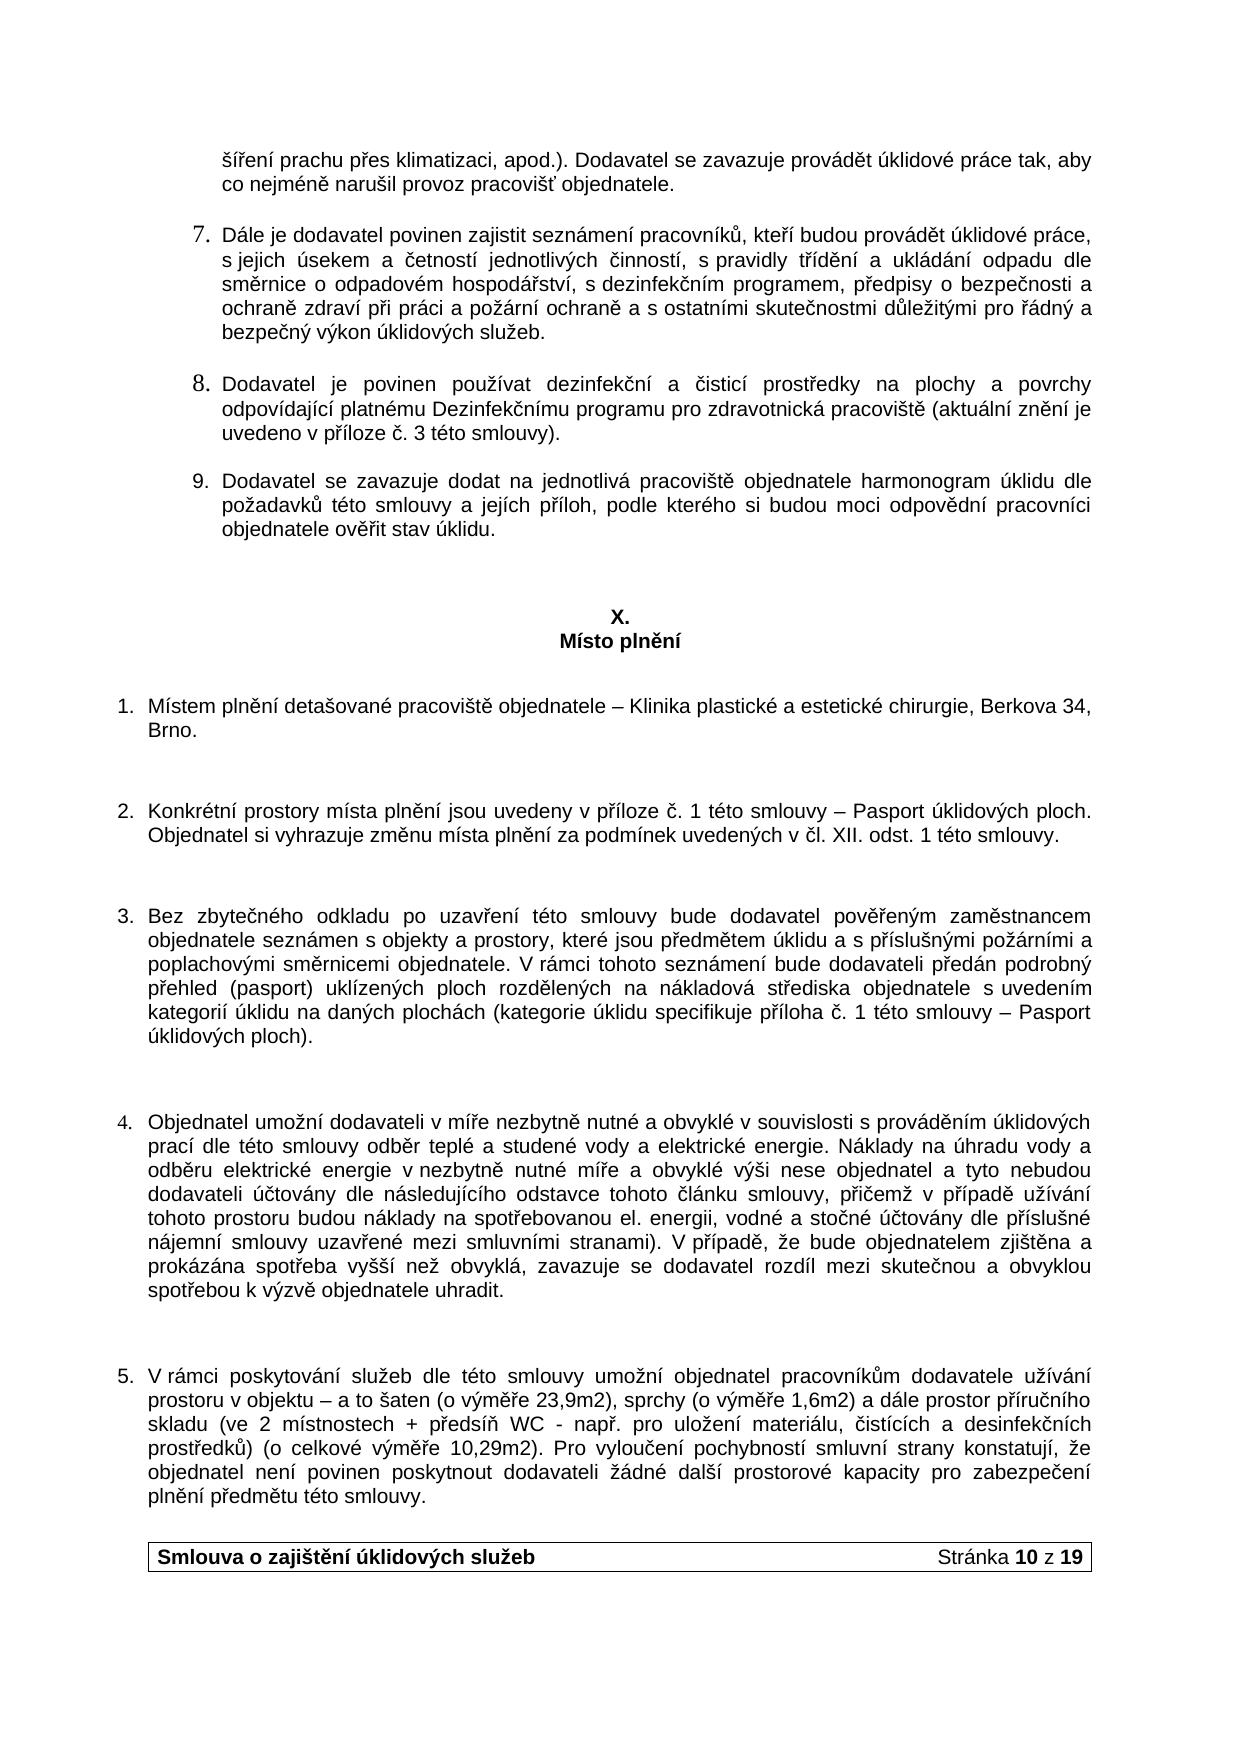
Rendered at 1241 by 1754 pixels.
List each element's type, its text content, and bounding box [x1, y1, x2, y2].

list Konkrétní prostory místa plnění jsou uvedeny v příloze č. 1 této smlouvy – Pasport úklidových ploch. Objednatel si vyhrazuje změnu místa plnění za podmínek uvedených v čl. XII. odst. 1 této smlouvy. [117, 799, 1092, 847]
list Objednatel umožní dodavateli v míře nezbytně nutné a obvyklé v souvislosti s prováděním úklidových prací dle této smlouvy odběr teplé a studené vody a elektrické energie. Náklady na úhradu vody a odběru elektrické energie v nezbytně nutné míře a obvyklé výši nese objednatel a tyto nebudou dodavateli účtovány dle následujícího odstavce tohoto článku smlouvy, přičemž v případě užívání tohoto prostoru budou náklady na spotřebovanou el. energii, vodné a stočné účtovány dle příslušné nájemní smlouvy uzavřené mezi smluvními stranami). V případě, že bude objednatelem zjištěna a prokázána spotřeba vyšší než obvyklá, zavazuje se dodavatel rozdíl mezi skutečnou a obvyklou spotřebou k výzvě objednatele uhradit. [117, 1110, 1092, 1302]
text Místo plnění [148, 629, 1092, 653]
list Dodavatel je povinen používat dezinfekční a čisticí prostředky na plochy a povrchy odpovídající platnému Dezinfekčnímu programu pro zdravotnická pracoviště (aktuální znění je uvedeno v příloze č. 3 této smlouvy). [192, 368, 1092, 445]
list Místem plnění detašované pracoviště objednatele – Klinika plastické a estetické chirurgie, Berkova 34, Brno. [117, 694, 1092, 742]
list V rámci poskytování služeb dle této smlouvy umožní objednatel pracovníkům dodavatele užívání prostoru v objektu – a to šaten (o výměře 23,9m2), sprchy (o výměře 1,6m2) a dále prostor příručního skladu (ve 2 místnostech + předsíň WC - např. pro uložení materiálu, čistících a desinfekčních prostředků) (o celkové výměře 10,29m2). Pro vyloučení pochybností smluvní strany konstatují, že objednatel není povinen poskytnout dodavateli žádné další prostorové kapacity pro zabezpečení plnění předmětu této smlouvy. [117, 1364, 1092, 1508]
text X. [148, 605, 1092, 629]
list šíření prachu přes klimatizaci, apod.). Dodavatel se zavazuje provádět úklidové práce tak, aby co nejméně narušil provoz pracovišť objednatele. [192, 148, 1092, 196]
list Dodavatel se zavazuje dodat na jednotlivá pracoviště objednatele harmonogram úklidu dle požadavků této smlouvy a jejích příloh, podle kterého si budou moci odpovědní pracovníci objednatele ověřit stav úklidu. [192, 469, 1092, 541]
list Dále je dodavatel povinen zajistit seznámení pracovníků, kteří budou provádět úklidové práce, s jejich úsekem a četností jednotlivých činností, s pravidly třídění a ukládání odpadu dle směrnice o odpadovém hospodářství, s dezinfekčním programem, předpisy o bezpečnosti a ochraně zdraví při práci a požární ochraně a s ostatními skutečnostmi důležitými pro řádný a bezpečný výkon úklidových služeb. [192, 219, 1092, 344]
list Bez zbytečného odkladu po uzavření této smlouvy bude dodavatel pověřeným zaměstnancem objednatele seznámen s objekty a prostory, které jsou předmětem úklidu a s příslušnými požárními a poplachovými směrnicemi objednatele. V rámci tohoto seznámení bude dodavateli předán podrobný přehled (pasport) uklízených ploch rozdělených na nákladová střediska objednatele s uvedením kategorií úklidu na daných plochách (kategorie úklidu specifikuje příloha č. 1 této smlouvy – Pasport úklidových ploch). [117, 904, 1092, 1048]
